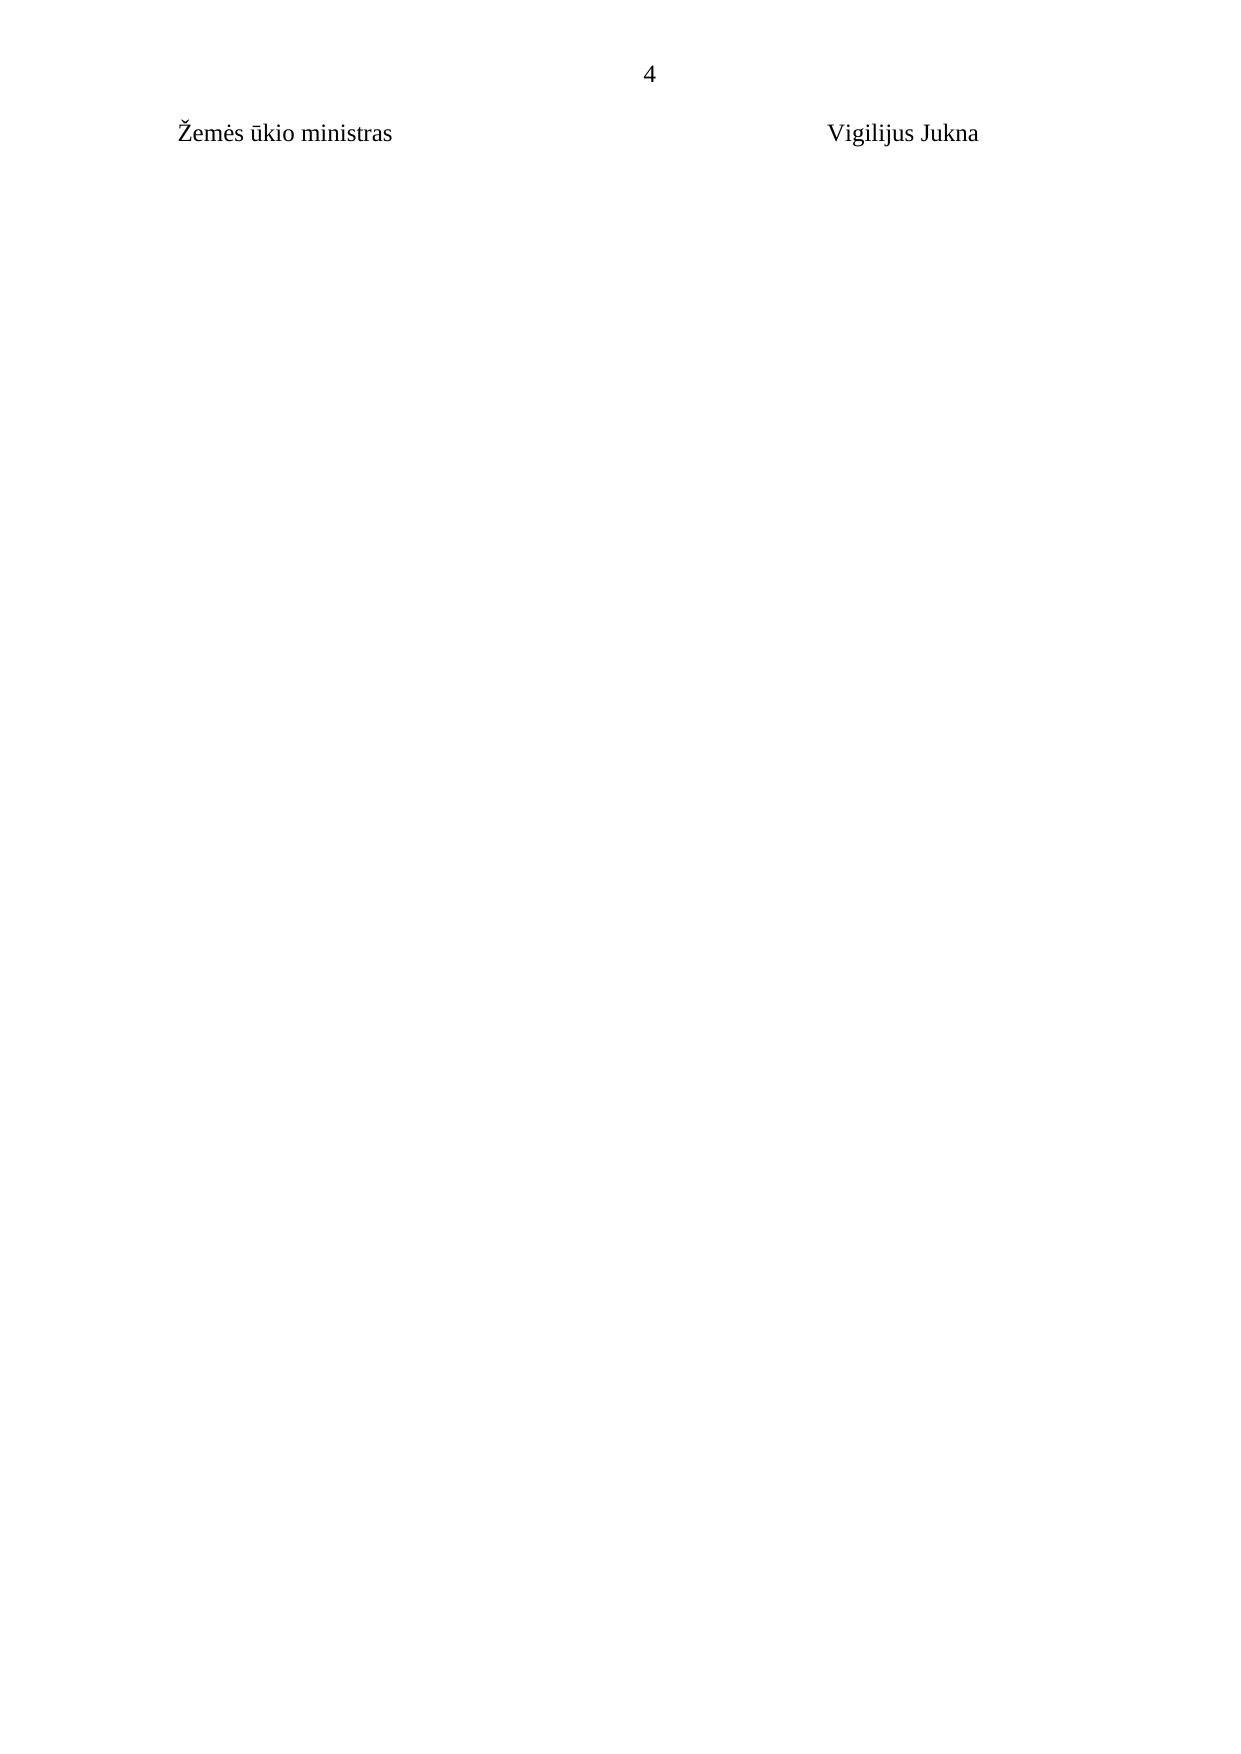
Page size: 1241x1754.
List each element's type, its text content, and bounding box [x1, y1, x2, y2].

text Žemės ūkio ministras Vigilijus Jukna [177, 118, 1122, 147]
